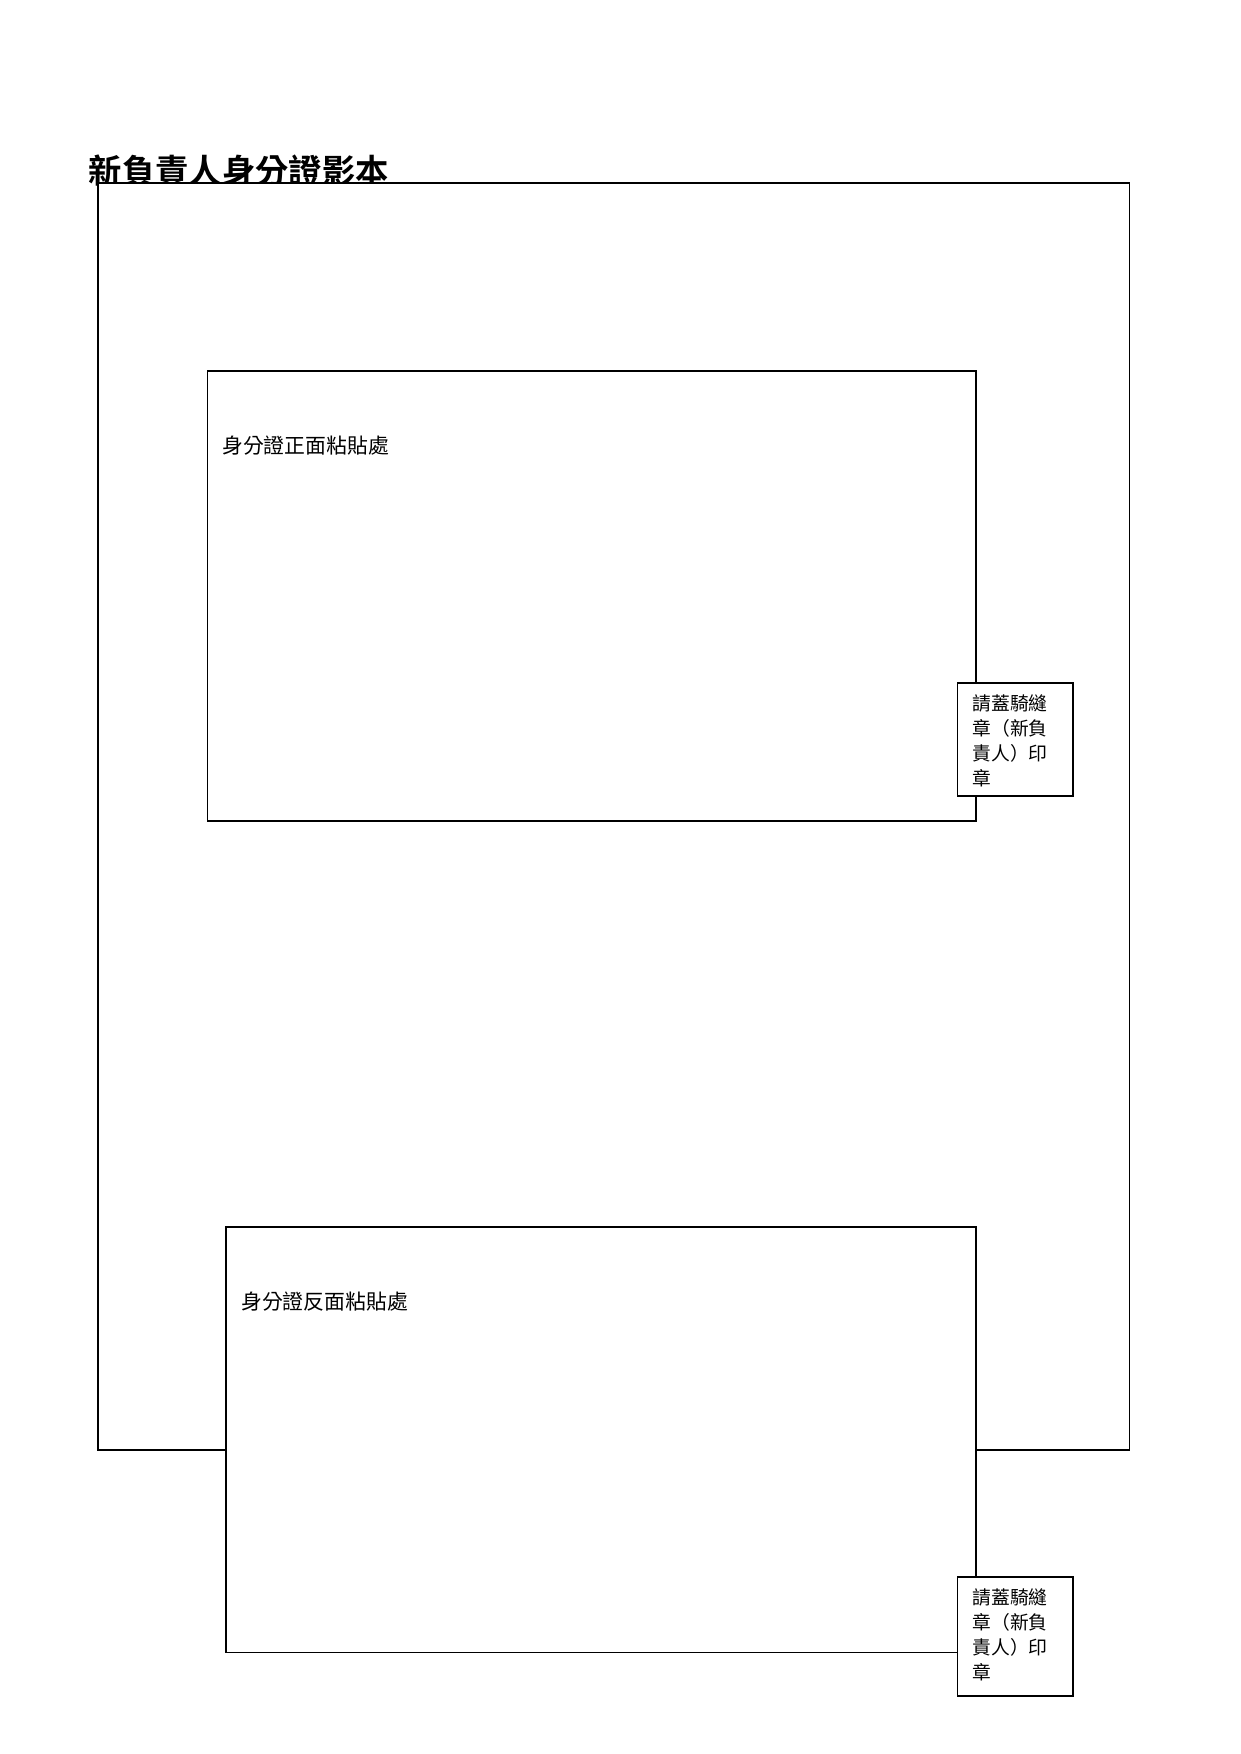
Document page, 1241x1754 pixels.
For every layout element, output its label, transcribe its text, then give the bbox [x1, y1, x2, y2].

text 新負責人身分證影本 [89, 127, 1152, 189]
